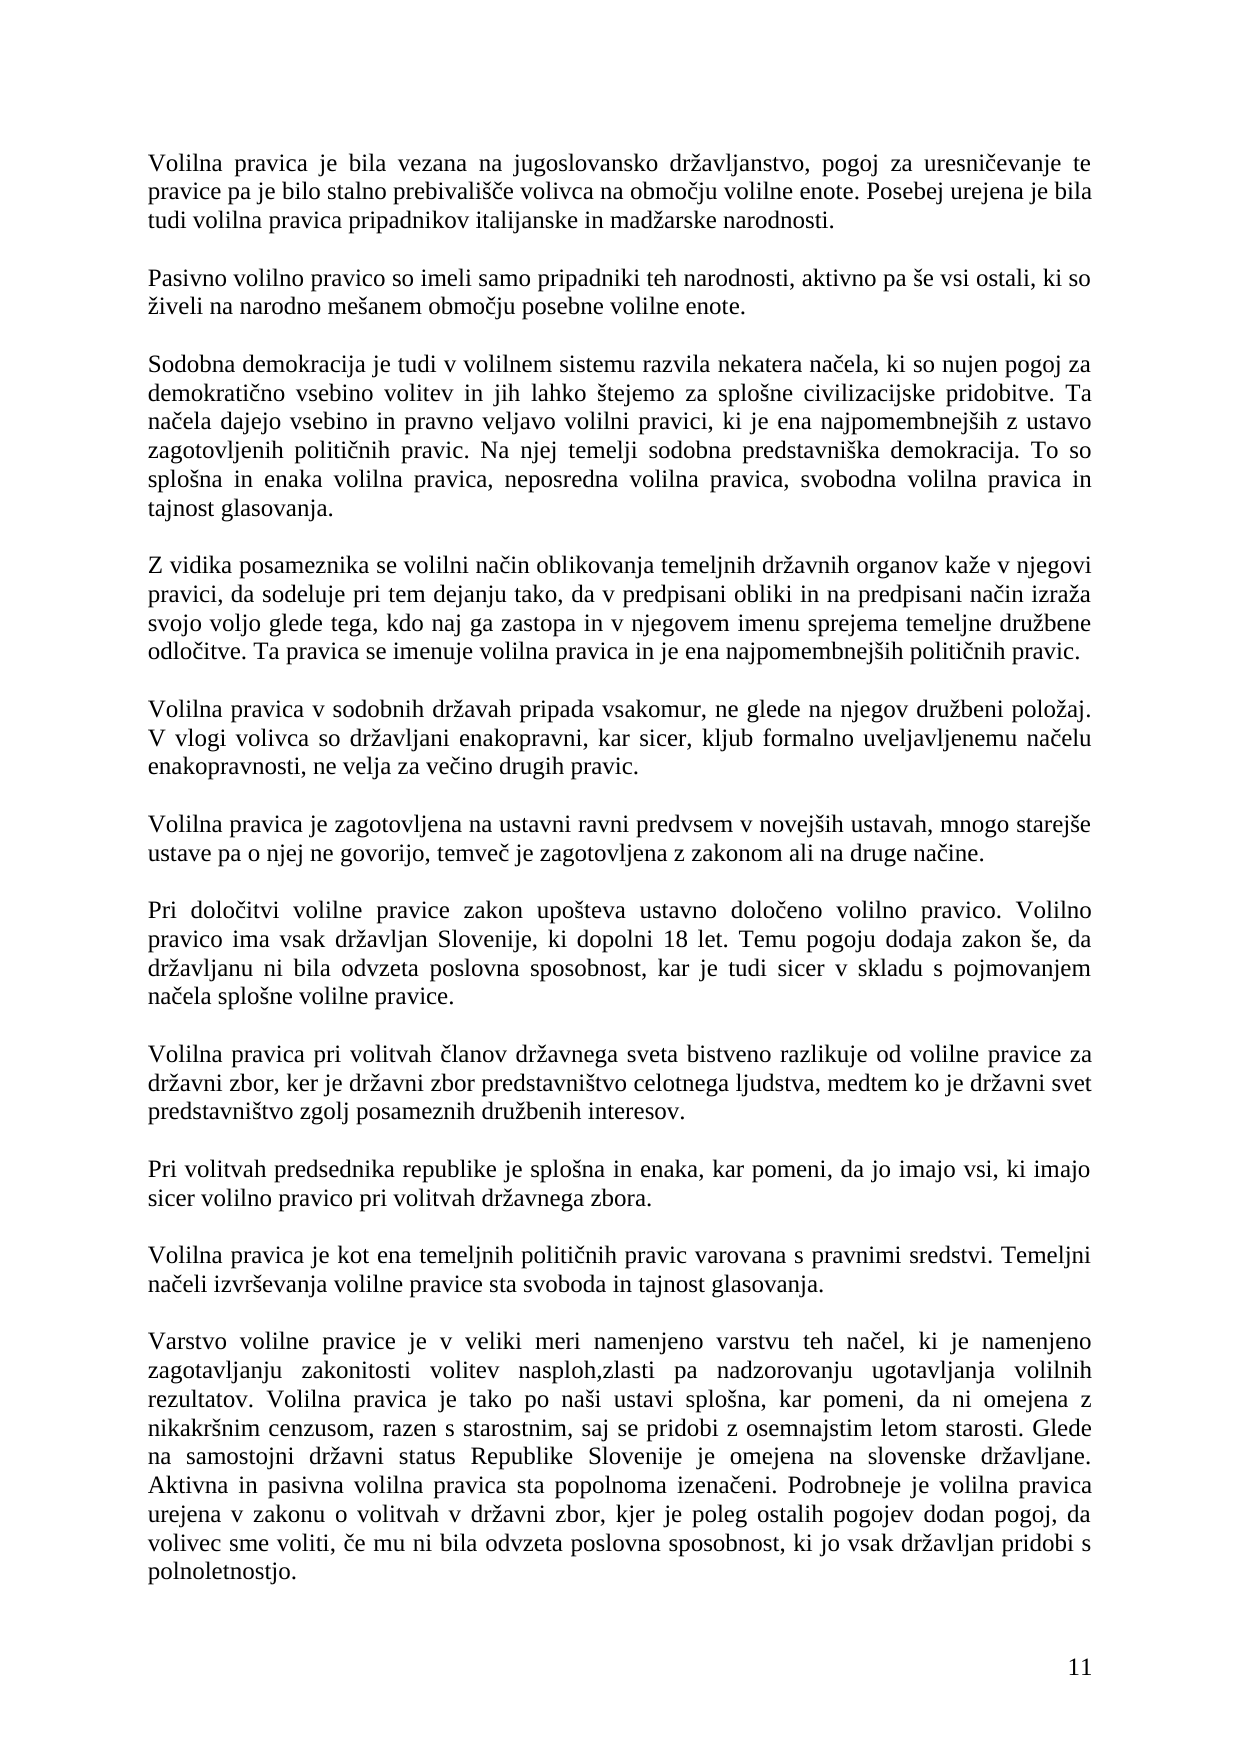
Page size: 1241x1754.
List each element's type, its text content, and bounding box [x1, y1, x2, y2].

text Pri volitvah predsednika republike je splošna in enaka, kar pomeni, da jo imajo vsi, ki imajo sicer volilno pravico pri volitvah državnega zbora. [148, 1154, 1093, 1211]
text Volilna pravica pri volitvah članov državnega sveta bistveno razlikuje od volilne pravice za državni zbor, ker je državni zbor predstavništvo celotnega ljudstva, medtem ko je državni svet predstavništvo zgolj posameznih družbenih interesov. [148, 1039, 1093, 1125]
text Varstvo volilne pravice je v veliki meri namenjeno varstvu teh načel, ki je namenjeno zagotavljanju zakonitosti volitev nasploh,zlasti pa nadzorovanju ugotavljanja volilnih rezultatov. Volilna pravica je tako po naši ustavi splošna, kar pomeni, da ni omejena z nikakršnim cenzusom, razen s starostnim, saj se pridobi z osemnajstim letom starosti. Glede na samostojni državni status Republike Slovenije je omejena na slovenske državljane. Aktivna in pasivna volilna pravica sta popolnoma izenačeni. Podrobneje je volilna pravica urejena v zakonu o volitvah v državni zbor, kjer je poleg ostalih pogojev dodan pogoj, da volivec sme voliti, če mu ni bila odvzeta poslovna sposobnost, ki jo vsak državljan pridobi s polnoletnostjo. [148, 1326, 1093, 1585]
text Volilna pravica je bila vezana na jugoslovansko državljanstvo, pogoj za uresničevanje te pravice pa je bilo stalno prebivališče volivca na območju volilne enote. Posebej urejena je bila tudi volilna pravica pripadnikov italijanske in madžarske narodnosti. [148, 148, 1093, 234]
text Volilna pravica je zagotovljena na ustavni ravni predvsem v novejših ustavah, mnogo starejše ustave pa o njej ne govorijo, temveč je zagotovljena z zakonom ali na druge načine. [148, 809, 1093, 866]
text Z vidika posameznika se volilni način oblikovanja temeljnih državnih organov kaže v njegovi pravici, da sodeluje pri tem dejanju tako, da v predpisani obliki in na predpisani način izraža svojo voljo glede tega, kdo naj ga zastopa in v njegovem imenu sprejema temeljne družbene odločitve. Ta pravica se imenuje volilna pravica in je ena najpomembnejših političnih pravic. [148, 550, 1093, 665]
text Volilna pravica je kot ena temeljnih političnih pravic varovana s pravnimi sredstvi. Temeljni načeli izvrševanja volilne pravice sta svoboda in tajnost glasovanja. [148, 1240, 1093, 1298]
text Pri določitvi volilne pravice zakon upošteva ustavno določeno volilno pravico. Volilno pravico ima vsak državljan Slovenije, ki dopolni 18 let. Temu pogoju dodaja zakon še, da državljanu ni bila odvzeta poslovna sposobnost, kar je tudi sicer v skladu s pojmovanjem načela splošne volilne pravice. [148, 895, 1093, 1010]
text Pasivno volilno pravico so imeli samo pripadniki teh narodnosti, aktivno pa še vsi ostali, ki so živeli na narodno mešanem območju posebne volilne enote. [148, 263, 1093, 320]
text Volilna pravica v sodobnih državah pripada vsakomur, ne glede na njegov družbeni položaj. V vlogi volivca so državljani enakopravni, kar sicer, kljub formalno uveljavljenemu načelu enakopravnosti, ne velja za večino drugih pravic. [148, 694, 1093, 780]
text Sodobna demokracija je tudi v volilnem sistemu razvila nekatera načela, ki so nujen pogoj za demokratično vsebino volitev in jih lahko štejemo za splošne civilizacijske pridobitve. Ta načela dajejo vsebino in pravno veljavo volilni pravici, ki je ena najpomembnejših z ustavo zagotovljenih političnih pravic. Na njej temelji sodobna predstavniška demokracija. To so splošna in enaka volilna pravica, neposredna volilna pravica, svobodna volilna pravica in tajnost glasovanja. [148, 349, 1093, 521]
